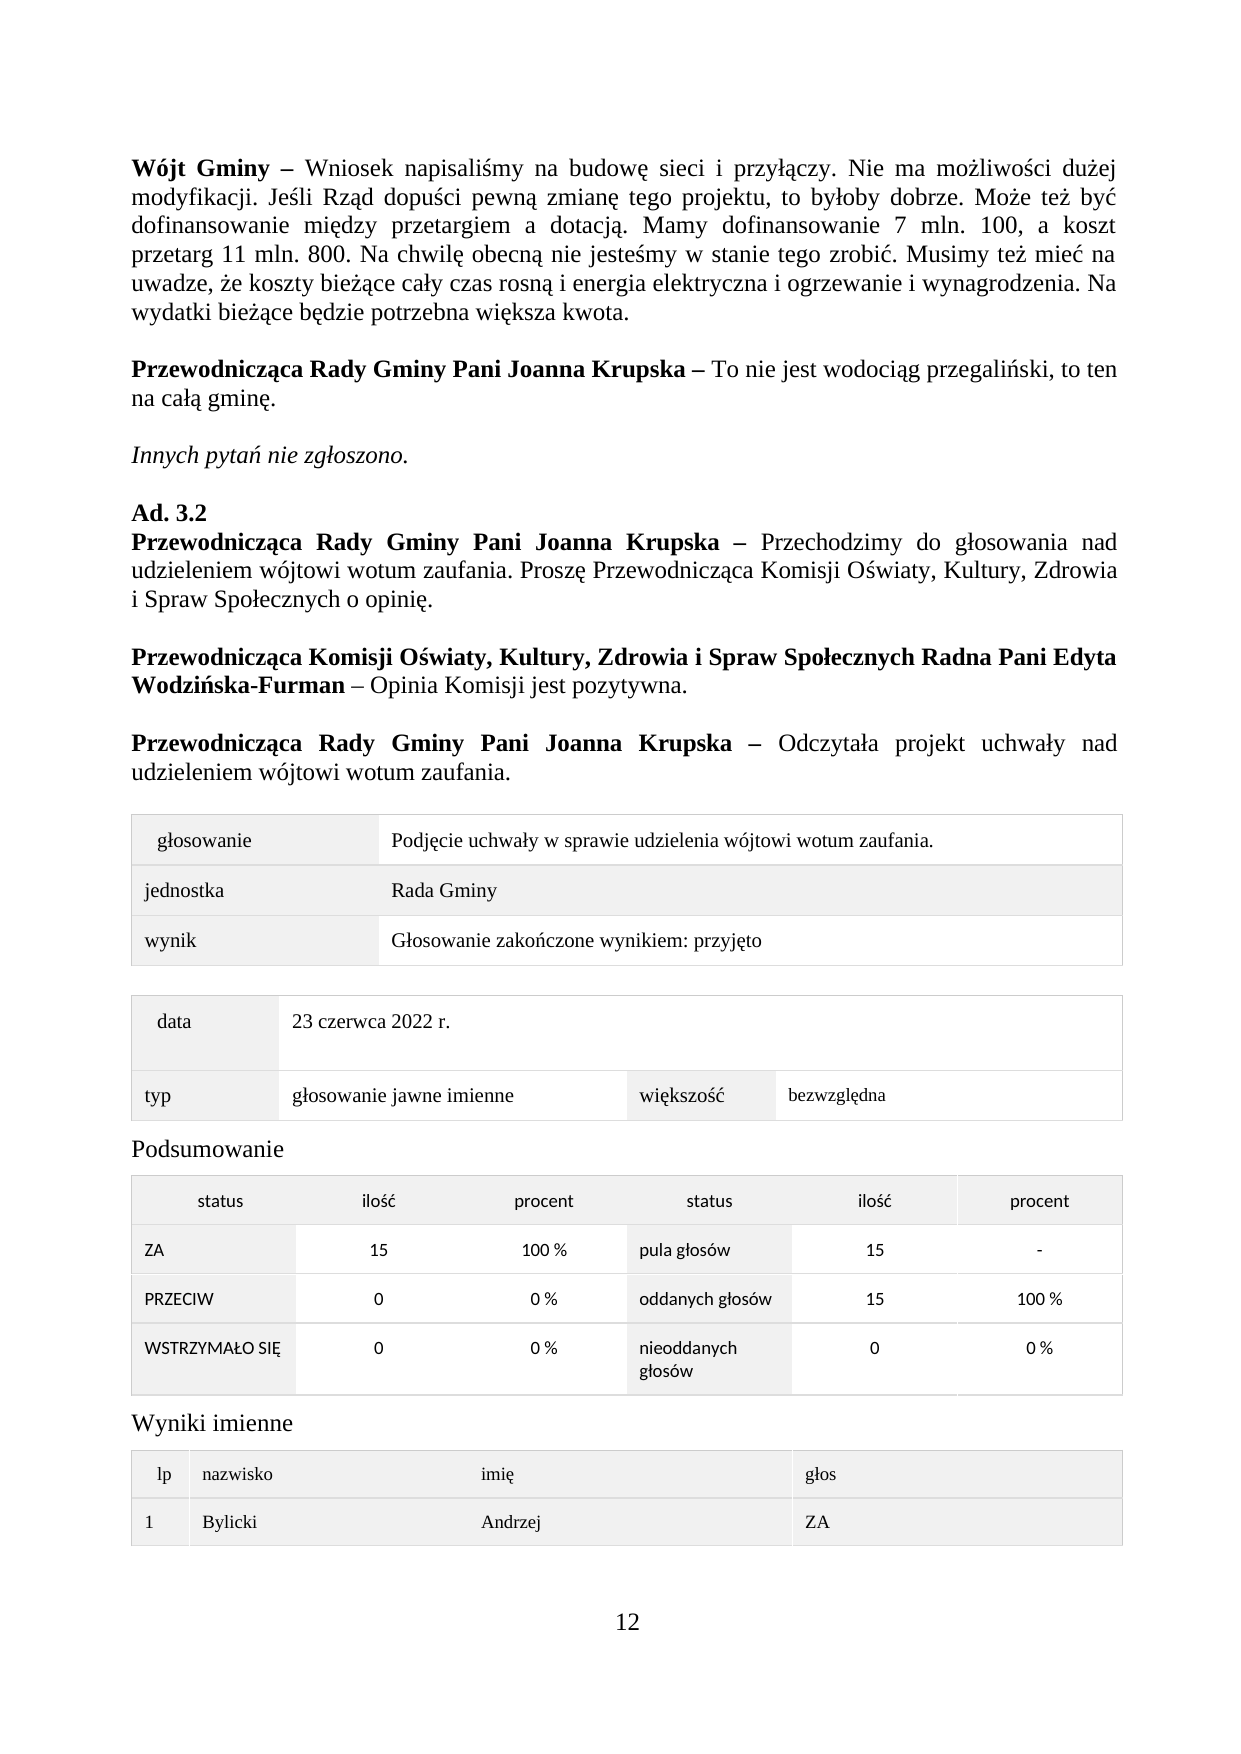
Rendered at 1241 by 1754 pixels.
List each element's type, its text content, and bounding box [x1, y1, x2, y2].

text Podsumowanie [131, 1134, 1098, 1162]
table_cell 0 [792, 1324, 957, 1394]
table_cell - [958, 1225, 1122, 1273]
table_cell 1 [132, 1499, 189, 1545]
table_cell głosowanie jawne imienne [279, 1071, 627, 1120]
table_cell 0 [296, 1275, 461, 1322]
table_header imię [468, 1451, 792, 1497]
table_cell Bylicki [190, 1499, 468, 1545]
table_header Podjęcie uchwały w sprawie udzielenia wójtowi wotum zaufania. [379, 815, 1122, 864]
table_header głosowanie [132, 815, 379, 864]
table_cell WSTRZYMAŁO SIĘ [132, 1324, 296, 1394]
table_cell 15 [792, 1275, 957, 1322]
table_cell większość [627, 1071, 776, 1120]
table_cell oddanych głosów [627, 1275, 792, 1322]
table_cell typ [132, 1071, 279, 1120]
table_cell 0 % [461, 1275, 627, 1322]
table_cell nieoddanych głosów [627, 1324, 792, 1394]
table_header 23 czerwca 2022 r. [279, 996, 627, 1070]
table_cell 0 [296, 1324, 461, 1394]
table_cell wynik [132, 916, 379, 965]
table_header głos [793, 1451, 1122, 1497]
table_cell 15 [792, 1225, 957, 1273]
table_header lp [132, 1451, 189, 1497]
table_cell Andrzej [468, 1499, 792, 1545]
table_cell ZA [793, 1499, 1122, 1545]
table_cell PRZECIW [132, 1275, 296, 1322]
table_cell 15 [296, 1225, 461, 1273]
table_header procent [958, 1176, 1122, 1224]
text Wójt Gminy – Wniosek napisaliśmy na budowę sieci i przyłączy. Nie ma możliwości dużej modyfikacji. Jeśli Rząd dopuści pewną zmianę tego projektu, to byłoby dobrze. Może też być dofinansowanie między przetargiem a dotacją. Mamy dofinansowanie 7 mln. 100, a koszt przetarg 11 mln. 800. Na chwilę obecną nie jesteśmy w stanie tego zrobić. Musimy też mieć na uwadze, że koszty bieżące cały czas rosną i energia elektryczna i ogrzewanie i wynagrodzenia. Na wydatki bieżące będzie potrzebna większa kwota. [131, 153, 1117, 325]
table_header [627, 996, 776, 1070]
table_header data [132, 996, 279, 1070]
table_header ilość [792, 1176, 957, 1224]
text Ad. 3.2 [131, 498, 1117, 527]
text Przewodnicząca Rady Gminy Pani Joanna Krupska – To nie jest wodociąg przegaliński, to ten na całą gminę. [131, 354, 1117, 412]
text Przewodnicząca Rady Gminy Pani Joanna Krupska – Przechodzimy do głosowania nad udzieleniem wójtowi wotum zaufania. Proszę Przewodnicząca Komisji Oświaty, Kultury, Zdrowia i Spraw Społecznych o opinię. [131, 527, 1117, 613]
text Innych pytań nie zgłoszono. [131, 440, 1117, 469]
table_header procent [461, 1176, 627, 1224]
table_cell bezwzględna [776, 1071, 1122, 1120]
table_cell 0 % [958, 1324, 1122, 1394]
table_cell pula głosów [627, 1225, 792, 1273]
table_header nazwisko [190, 1451, 468, 1497]
table_header status [627, 1176, 792, 1224]
table_cell Głosowanie zakończone wynikiem: przyjęto [379, 916, 1122, 965]
table_cell ZA [132, 1225, 296, 1273]
text Przewodnicząca Komisji Oświaty, Kultury, Zdrowia i Spraw Społecznych Radna Pani Edyta Wodzińska-Furman – Opinia Komisji jest pozytywna. [131, 642, 1117, 699]
table_cell Rada Gminy [379, 866, 1122, 915]
table_cell 100 % [958, 1275, 1122, 1322]
table_cell jednostka [132, 866, 379, 915]
table_cell 100 % [461, 1225, 627, 1273]
table_header status [132, 1176, 296, 1224]
text Przewodnicząca Rady Gminy Pani Joanna Krupska – Odczytała projekt uchwały nad udzieleniem wójtowi wotum zaufania. [131, 728, 1117, 785]
table_cell 0 % [461, 1324, 627, 1394]
text Wyniki imienne [131, 1408, 1098, 1437]
table_header ilość [296, 1176, 461, 1224]
table_header [776, 996, 1122, 1070]
